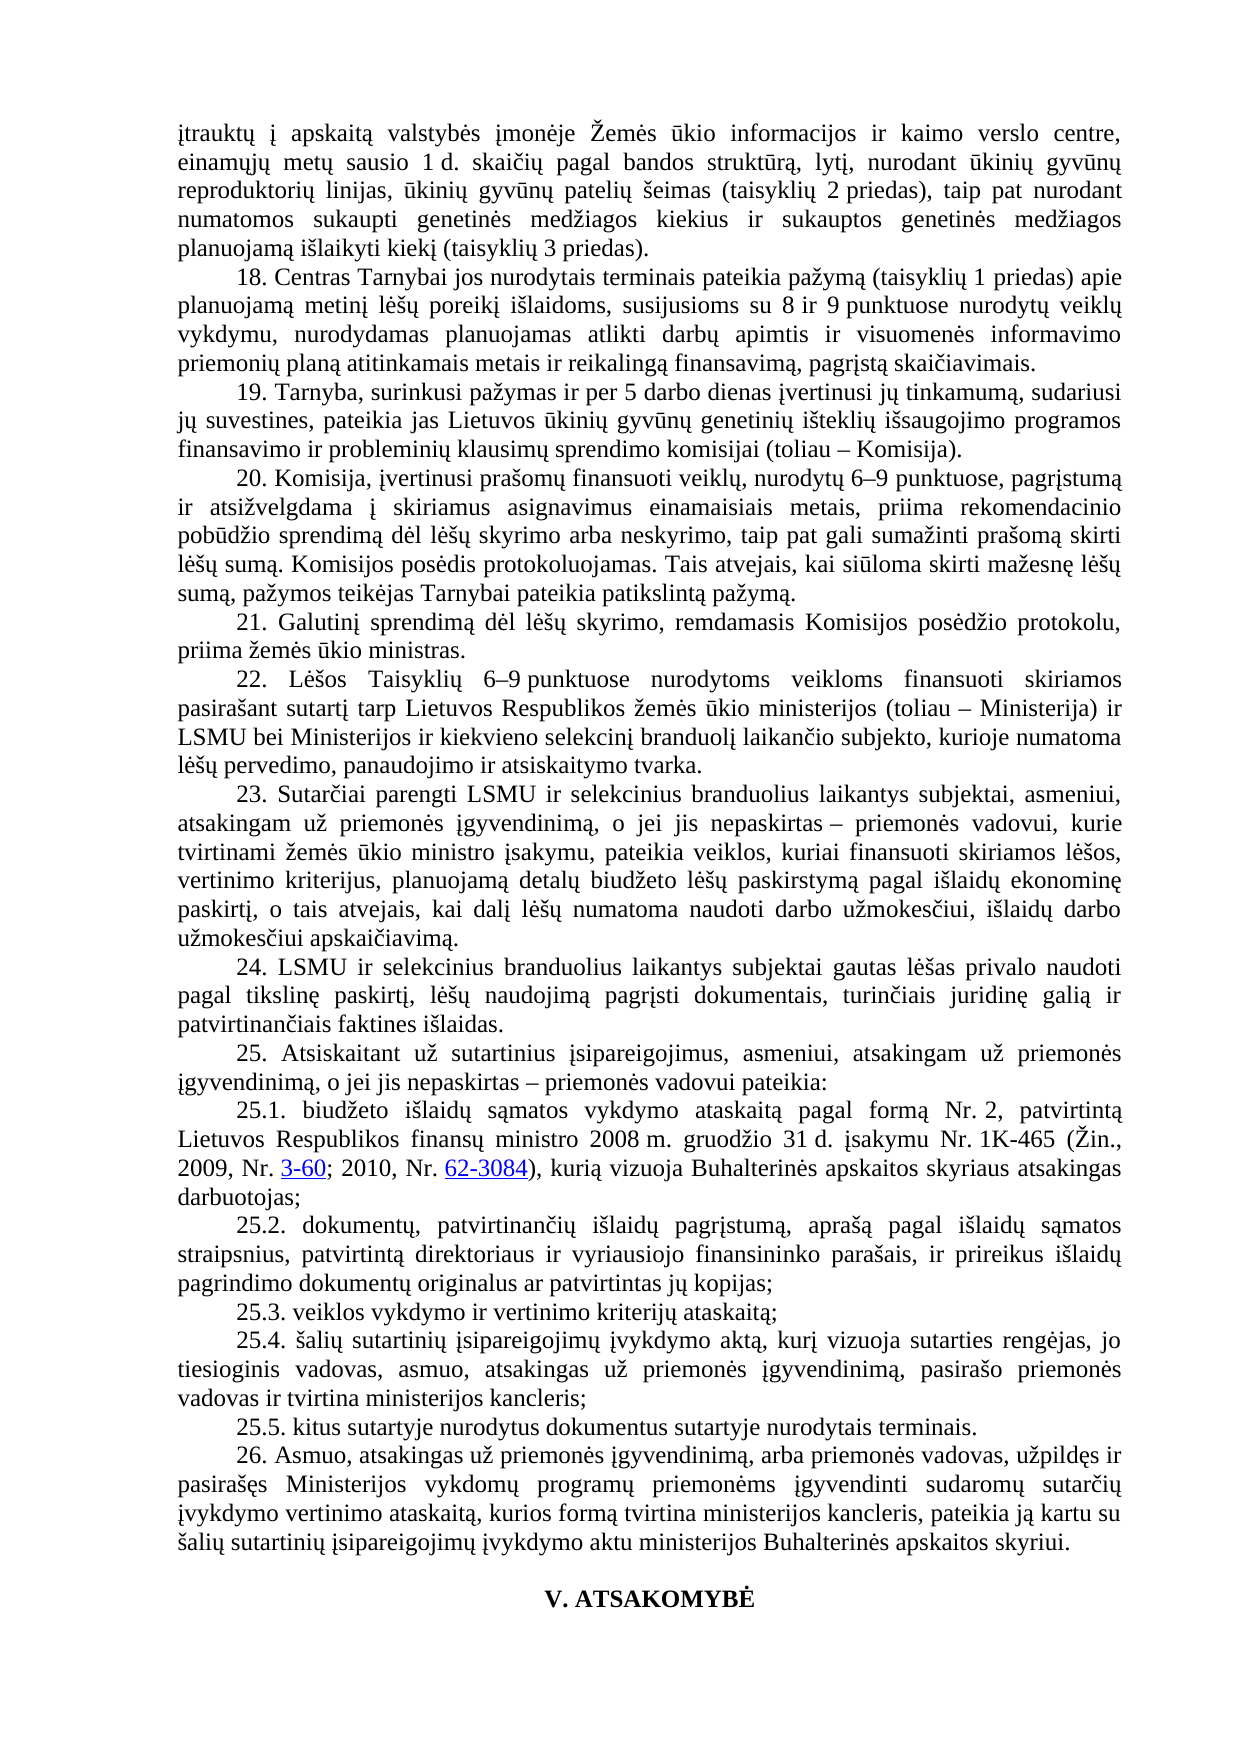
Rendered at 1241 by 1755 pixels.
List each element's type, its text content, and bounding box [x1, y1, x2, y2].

text V. ATSAKOMYBĖ [177, 1584, 1122, 1613]
text 25.4. šalių sutartinių įsipareigojimų įvykdymo aktą, kurį vizuoja sutarties rengėjas, jo tiesioginis vadovas, asmuo, atsakingas už priemonės įgyvendinimą, pasirašo priemonės vadovas ir tvirtina ministerijos kancleris; [177, 1326, 1122, 1412]
text 21. Galutinį sprendimą dėl lėšų skyrimo, remdamasis Komisijos posėdžio protokolu, priima žemės ūkio ministras. [177, 607, 1122, 664]
text įtrauktų į apskaitą valstybės įmonėje Žemės ūkio informacijos ir kaimo verslo centre, einamųjų metų sausio 1 d. skaičių pagal bandos struktūrą, lytį, nurodant ūkinių gyvūnų reproduktorių linijas, ūkinių gyvūnų patelių šeimas (taisyklių 2 priedas), taip pat nurodant numatomos sukaupti genetinės medžiagos kiekius ir sukauptos genetinės medžiagos planuojamą išlaikyti kiekį (taisyklių 3 priedas). [177, 118, 1122, 262]
text 25.3. veiklos vykdymo ir vertinimo kriterijų ataskaitą; [177, 1297, 1122, 1326]
text 25.5. kitus sutartyje nurodytus dokumentus sutartyje nurodytais terminais. [177, 1412, 1122, 1441]
text 25.1. biudžeto išlaidų sąmatos vykdymo ataskaitą pagal formą Nr. 2, patvirtintą Lietuvos Respublikos finansų ministro 2008 m. gruodžio 31 d. įsakymu Nr. 1K-465 (Žin., 2009, Nr. 3-60; 2010, Nr. 62-3084), kurią vizuoja Buhalterinės apskaitos skyriaus atsakingas darbuotojas; [177, 1096, 1122, 1211]
text 25.2. dokumentų, patvirtinančių išlaidų pagrįstumą, aprašą pagal išlaidų sąmatos straipsnius, patvirtintą direktoriaus ir vyriausiojo finansininko parašais, ir prireikus išlaidų pagrindimo dokumentų originalus ar patvirtintas jų kopijas; [177, 1211, 1122, 1297]
text 24. LSMU ir selekcinius branduolius laikantys subjektai gautas lėšas privalo naudoti pagal tikslinę paskirtį, lėšų naudojimą pagrįsti dokumentais, turinčiais juridinę galią ir patvirtinančiais faktines išlaidas. [177, 952, 1122, 1038]
text 23. Sutarčiai parengti LSMU ir selekcinius branduolius laikantys subjektai, asmeniui, atsakingam už priemonės įgyvendinimą, o jei jis nepaskirtas – priemonės vadovui, kurie tvirtinami žemės ūkio ministro įsakymu, pateikia veiklos, kuriai finansuoti skiriamos lėšos, vertinimo kriterijus, planuojamą detalų biudžeto lėšų paskirstymą pagal išlaidų ekonominę paskirtį, o tais atvejais, kai dalį lėšų numatoma naudoti darbo užmokesčiui, išlaidų darbo užmokesčiui apskaičiavimą. [177, 779, 1122, 952]
text 20. Komisija, įvertinusi prašomų finansuoti veiklų, nurodytų 6–9 punktuose, pagrįstumą ir atsižvelgdama į skiriamus asignavimus einamaisiais metais, priima rekomendacinio pobūdžio sprendimą dėl lėšų skyrimo arba neskyrimo, taip pat gali sumažinti prašomą skirti lėšų sumą. Komisijos posėdis protokoluojamas. Tais atvejais, kai siūloma skirti mažesnę lėšų sumą, pažymos teikėjas Tarnybai pateikia patikslintą pažymą. [177, 463, 1122, 607]
text 18. Centras Tarnybai jos nurodytais terminais pateikia pažymą (taisyklių 1 priedas) apie planuojamą metinį lėšų poreikį išlaidoms, susijusioms su 8 ir 9 punktuose nurodytų veiklų vykdymu, nurodydamas planuojamas atlikti darbų apimtis ir visuomenės informavimo priemonių planą atitinkamais metais ir reikalingą finansavimą, pagrįstą skaičiavimais. [177, 262, 1122, 377]
text 25. Atsiskaitant už sutartinius įsipareigojimus, asmeniui, atsakingam už priemonės įgyvendinimą, o jei jis nepaskirtas – priemonės vadovui pateikia: [177, 1038, 1122, 1096]
text 22. Lėšos Taisyklių 6–9 punktuose nurodytoms veikloms finansuoti skiriamos pasirašant sutartį tarp Lietuvos Respublikos žemės ūkio ministerijos (toliau – Ministerija) ir LSMU bei Ministerijos ir kiekvieno selekcinį branduolį laikančio subjekto, kurioje numatoma lėšų pervedimo, panaudojimo ir atsiskaitymo tvarka. [177, 664, 1122, 779]
text 26. Asmuo, atsakingas už priemonės įgyvendinimą, arba priemonės vadovas, užpildęs ir pasirašęs Ministerijos vykdomų programų priemonėms įgyvendinti sudaromų sutarčių įvykdymo vertinimo ataskaitą, kurios formą tvirtina ministerijos kancleris, pateikia ją kartu su šalių sutartinių įsipareigojimų įvykdymo aktu ministerijos Buhalterinės apskaitos skyriui. [177, 1441, 1122, 1556]
text 19. Tarnyba, surinkusi pažymas ir per 5 darbo dienas įvertinusi jų tinkamumą, sudariusi jų suvestines, pateikia jas Lietuvos ūkinių gyvūnų genetinių išteklių išsaugojimo programos finansavimo ir probleminių klausimų sprendimo komisijai (toliau – Komisija). [177, 377, 1122, 463]
